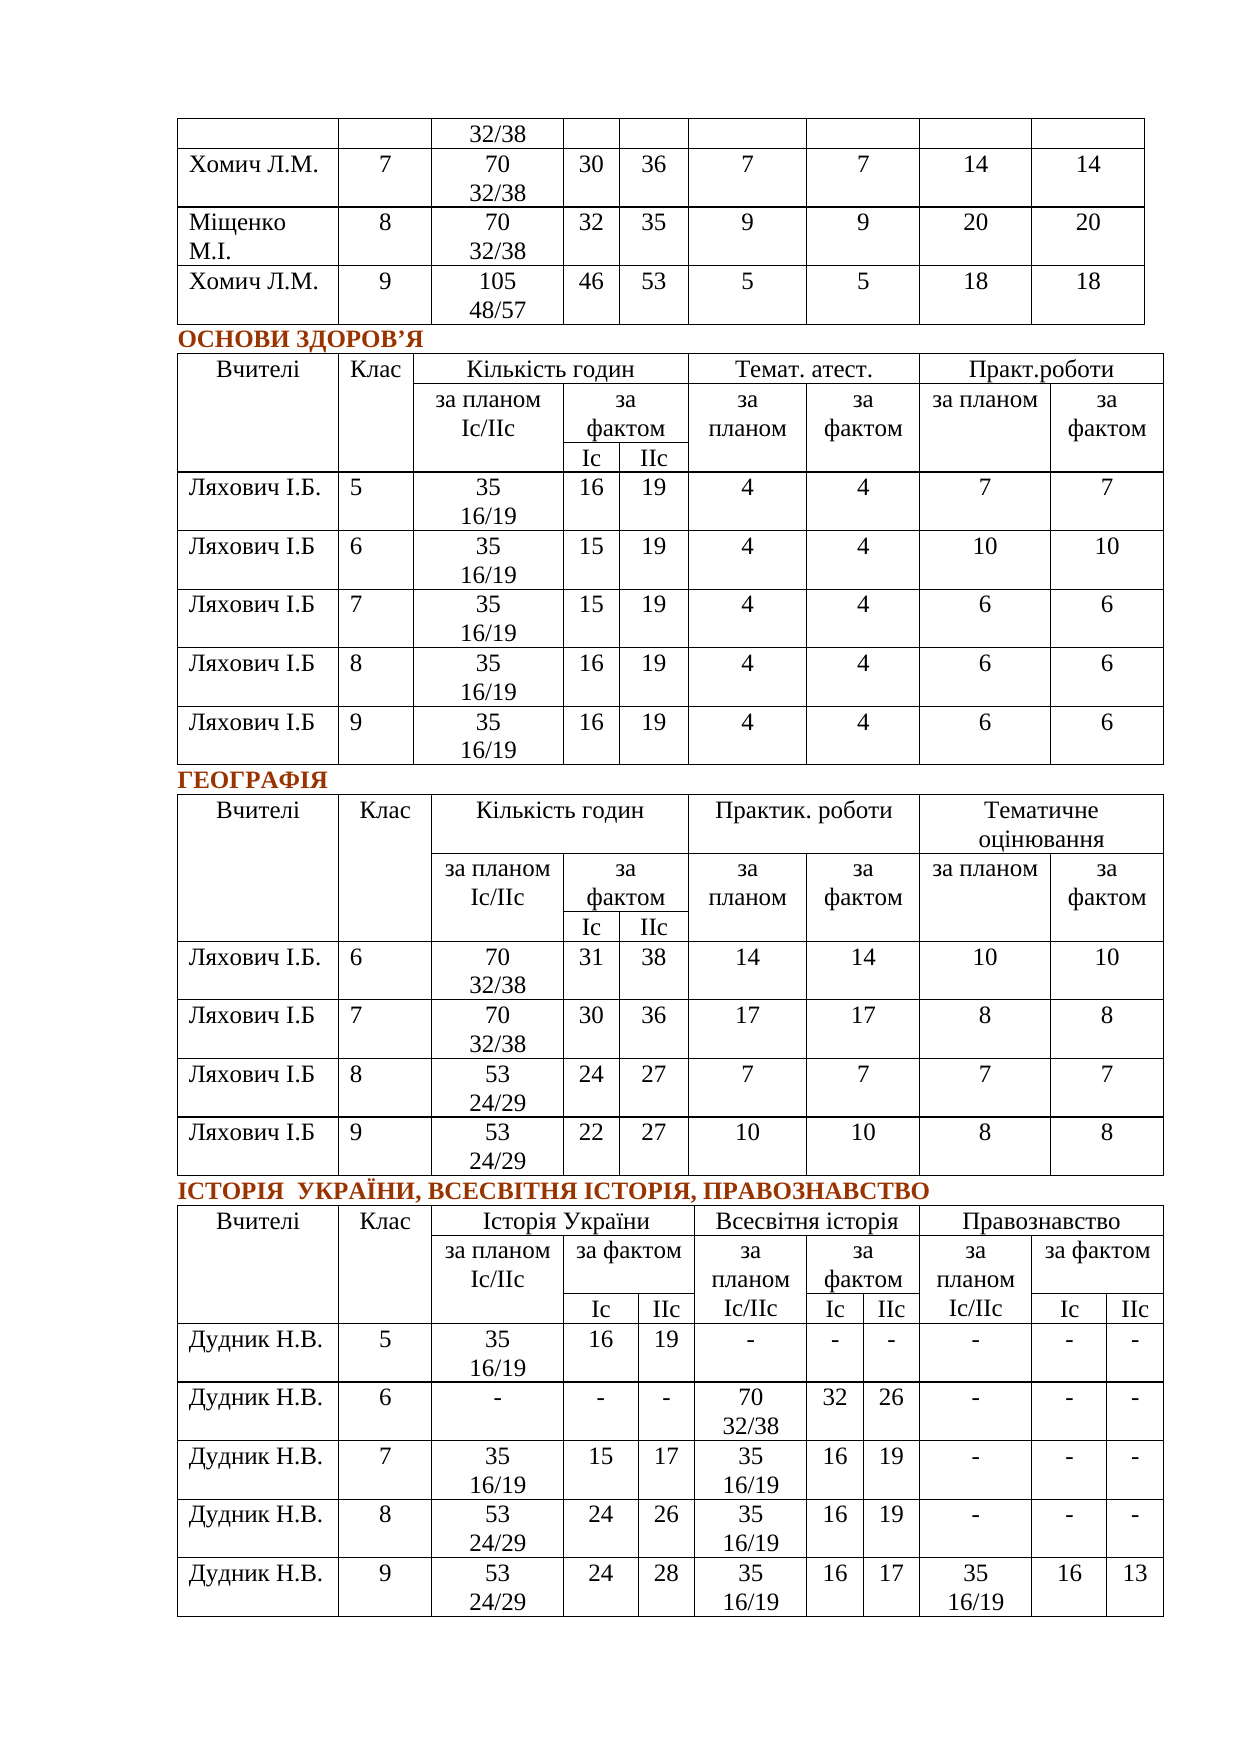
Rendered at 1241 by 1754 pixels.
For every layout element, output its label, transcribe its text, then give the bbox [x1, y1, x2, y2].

table_cell 7 [339, 149, 431, 206]
table_cell 22 [564, 1118, 619, 1175]
table_cell 4 [807, 707, 919, 764]
table_cell - [1032, 1324, 1106, 1381]
table_cell 5 [339, 1324, 431, 1381]
table_cell Дудник Н.В. [178, 1558, 338, 1616]
table_cell 35 16/19 [414, 531, 563, 588]
table_cell 16 [564, 1324, 638, 1381]
table_cell 8 [1051, 1118, 1163, 1175]
table_cell 19 [864, 1500, 919, 1557]
table_cell 32 [807, 1383, 863, 1440]
table_cell 4 [689, 648, 806, 706]
table_cell за фактом [564, 854, 688, 911]
table_cell 5 [689, 266, 806, 323]
table_cell 36 [620, 1000, 688, 1058]
table_cell 17 [689, 1000, 806, 1058]
table_cell 26 [864, 1383, 919, 1440]
table_cell 19 [620, 473, 688, 530]
table_cell 7 [339, 590, 413, 647]
table_cell 24 [564, 1558, 638, 1616]
table_cell 24 [564, 1059, 619, 1116]
table_cell 32 [564, 208, 619, 265]
table_cell Хомич Л.М. [178, 149, 338, 206]
table_cell 8 [920, 1118, 1050, 1175]
table_cell 14 [1032, 149, 1144, 206]
table_cell 28 [639, 1558, 694, 1616]
table_cell - [1107, 1441, 1163, 1498]
table_cell за планом [920, 854, 1050, 941]
table_cell 53 24/29 [432, 1059, 563, 1116]
table_cell - [1107, 1383, 1163, 1440]
table_cell за планом [920, 384, 1050, 471]
table_cell 15 [564, 1441, 638, 1498]
table_cell Ляхович І.Б [178, 648, 338, 706]
table_cell 17 [639, 1441, 694, 1498]
table_cell 46 [564, 266, 619, 323]
table_cell за фактом [564, 1236, 694, 1293]
table_cell - [920, 1441, 1031, 1498]
table_cell Ляхович І.Б. [178, 942, 338, 999]
table_cell 53 24/29 [432, 1118, 563, 1175]
table_cell ІІс [864, 1294, 919, 1323]
table_cell 35 16/19 [432, 1324, 563, 1381]
table_cell 18 [1032, 266, 1144, 323]
table_cell 7 [1051, 1059, 1163, 1116]
table_cell 8 [339, 208, 431, 265]
table_cell 5 [807, 266, 919, 323]
table_header Темат. атест. [689, 354, 919, 383]
table_cell 105 48/57 [432, 266, 563, 323]
table_header Вчителі [178, 354, 338, 471]
table_cell 17 [864, 1558, 919, 1616]
table_cell за планом Іс/ІІс [432, 854, 563, 941]
table_cell 35 16/19 [695, 1558, 806, 1616]
table_header Клас [339, 795, 431, 941]
table_cell 6 [920, 648, 1050, 706]
table_cell 14 [920, 149, 1031, 206]
table_cell Іс [807, 1294, 863, 1323]
table_cell 7 [920, 473, 1050, 530]
table_cell Іс [564, 1294, 638, 1323]
table_cell 7 [689, 149, 806, 206]
table_cell 24 [564, 1500, 638, 1557]
table_cell - [864, 1324, 919, 1381]
table_cell 20 [1032, 208, 1144, 265]
text ОСНОВИ ЗДОРОВ’Я [177, 324, 1152, 353]
table_cell 16 [564, 707, 619, 764]
table_cell 30 [564, 1000, 619, 1058]
table_cell 35 16/19 [695, 1441, 806, 1498]
table_cell 15 [564, 590, 619, 647]
table_cell 53 [620, 266, 688, 323]
table_cell 35 [620, 208, 688, 265]
table_cell за планом Іс/ІІс [432, 1236, 563, 1323]
table_cell 7 [339, 1000, 431, 1058]
table_cell 19 [620, 590, 688, 647]
table_cell 35 16/19 [414, 707, 563, 764]
table_cell 32/38 [432, 119, 563, 148]
table_cell Ляхович І.Б [178, 590, 338, 647]
table_cell 19 [639, 1324, 694, 1381]
table_cell 14 [689, 942, 806, 999]
table_cell 20 [920, 208, 1031, 265]
table_header Клас [339, 1206, 431, 1323]
table_cell за планом [689, 384, 806, 471]
table_cell за планом Іс/ІІс [920, 1236, 1031, 1323]
table_cell - [807, 1324, 863, 1381]
table_cell 10 [920, 531, 1050, 588]
table_cell 8 [1051, 1000, 1163, 1058]
table_cell 70 32/38 [432, 942, 563, 999]
table_cell 38 [620, 942, 688, 999]
table_cell - [920, 1383, 1031, 1440]
table_cell 6 [1051, 590, 1163, 647]
table_cell за фактом [564, 384, 688, 442]
table_cell 70 32/38 [432, 1000, 563, 1058]
table_cell 4 [689, 707, 806, 764]
table_cell Ляхович І.Б [178, 707, 338, 764]
table_cell 5 [339, 473, 413, 530]
table_cell 6 [1051, 707, 1163, 764]
table_cell - [920, 1324, 1031, 1381]
table_cell [339, 119, 431, 148]
table_cell 4 [689, 531, 806, 588]
table_cell 4 [807, 590, 919, 647]
table_cell 6 [920, 590, 1050, 647]
table_cell 35 16/19 [432, 1441, 563, 1498]
table_cell за фактом [807, 384, 919, 471]
table_cell 10 [1051, 531, 1163, 588]
table_cell 6 [339, 531, 413, 588]
table_cell 10 [920, 942, 1050, 999]
table_header Практ.роботи [920, 354, 1163, 383]
table_cell 4 [807, 648, 919, 706]
table_cell за фактом [1051, 384, 1163, 471]
table_cell 8 [339, 648, 413, 706]
table_cell 7 [920, 1059, 1050, 1116]
table_cell 7 [689, 1059, 806, 1116]
table_cell - [1032, 1500, 1106, 1557]
table_cell 35 16/19 [695, 1500, 806, 1557]
table_header Тематичне оцінювання [920, 795, 1163, 852]
table_header Правознавство [920, 1206, 1163, 1234]
table_cell 7 [807, 1059, 919, 1116]
table_cell Іс [1032, 1294, 1106, 1323]
table_cell 6 [920, 707, 1050, 764]
table_cell 4 [689, 473, 806, 530]
table_cell 19 [620, 707, 688, 764]
table_cell - [639, 1383, 694, 1440]
table_cell 4 [807, 473, 919, 530]
table_header Кількість годин [414, 354, 688, 383]
table_cell 35 16/19 [414, 473, 563, 530]
table_cell 16 [807, 1441, 863, 1498]
table_cell Дудник Н.В. [178, 1324, 338, 1381]
table_cell ІІс [620, 443, 688, 471]
table_cell 14 [807, 942, 919, 999]
table_cell 9 [339, 1118, 431, 1175]
table_cell 7 [1051, 473, 1163, 530]
table_cell Дудник Н.В. [178, 1441, 338, 1498]
table_cell 16 [564, 648, 619, 706]
table_header Кількість годин [432, 795, 688, 852]
table_cell 16 [1032, 1558, 1106, 1616]
table_cell [1032, 119, 1144, 148]
table_cell 19 [620, 648, 688, 706]
table_cell ІІс [639, 1294, 694, 1323]
table_header Вчителі [178, 1206, 338, 1323]
table_cell 16 [807, 1558, 863, 1616]
table_header Історія України [432, 1206, 694, 1234]
table_cell [620, 119, 688, 148]
table_cell Міщенко М.І. [178, 208, 338, 265]
table_cell 30 [564, 149, 619, 206]
table_cell [178, 119, 338, 148]
table_cell 31 [564, 942, 619, 999]
table_cell Іс [564, 443, 619, 471]
table_cell Ляхович І.Б [178, 1000, 338, 1058]
table_cell 9 [339, 707, 413, 764]
table_header Клас [339, 354, 413, 471]
table_cell [920, 119, 1031, 148]
table_cell за фактом [1051, 854, 1163, 941]
table_cell 26 [639, 1500, 694, 1557]
table_cell 8 [339, 1500, 431, 1557]
table_cell 16 [807, 1500, 863, 1557]
table_header Всесвітня історія [695, 1206, 919, 1234]
table_cell 13 [1107, 1558, 1163, 1616]
table_cell за планом Іс/ІІс [695, 1236, 806, 1323]
table_cell 8 [920, 1000, 1050, 1058]
table_cell за планом [689, 854, 806, 941]
table_cell - [695, 1324, 806, 1381]
table_cell 17 [807, 1000, 919, 1058]
table_cell 9 [807, 208, 919, 265]
table_cell - [1032, 1441, 1106, 1498]
table_cell 70 32/38 [432, 149, 563, 206]
table_cell 19 [864, 1441, 919, 1498]
table_cell Іс [564, 912, 619, 941]
table_cell 6 [339, 942, 431, 999]
table_cell - [920, 1500, 1031, 1557]
table_cell Ляхович І.Б [178, 1059, 338, 1116]
table_cell 6 [1051, 648, 1163, 706]
table_cell 35 16/19 [920, 1558, 1031, 1616]
table_cell 15 [564, 531, 619, 588]
table_cell 7 [807, 149, 919, 206]
table_cell 9 [689, 208, 806, 265]
table_cell 27 [620, 1059, 688, 1116]
text ГЕОГРАФІЯ [177, 765, 1152, 794]
table_cell - [432, 1383, 563, 1440]
table_header Практик. роботи [689, 795, 919, 852]
table_header Вчителі [178, 795, 338, 941]
table_cell [689, 119, 806, 148]
table_cell - [564, 1383, 638, 1440]
table_cell 27 [620, 1118, 688, 1175]
table_cell 18 [920, 266, 1031, 323]
table_cell 4 [807, 531, 919, 588]
table_cell 35 16/19 [414, 590, 563, 647]
table_cell за планом Іс/ІІс [414, 384, 563, 471]
table_cell за фактом [807, 1236, 919, 1293]
table_cell Ляхович І.Б [178, 531, 338, 588]
table_cell 53 24/29 [432, 1500, 563, 1557]
table_cell [807, 119, 919, 148]
table_cell 4 [689, 590, 806, 647]
table_cell - [1032, 1383, 1106, 1440]
table_cell 19 [620, 531, 688, 588]
table_cell 53 24/29 [432, 1558, 563, 1616]
table_cell Ляхович І.Б. [178, 473, 338, 530]
table_cell 9 [339, 266, 431, 323]
table_cell 9 [339, 1558, 431, 1616]
table_cell Дудник Н.В. [178, 1500, 338, 1557]
table_cell [564, 119, 619, 148]
table_cell 6 [339, 1383, 431, 1440]
table_cell Хомич Л.М. [178, 266, 338, 323]
table_cell - [1107, 1324, 1163, 1381]
table_cell за фактом [1032, 1236, 1163, 1293]
table_cell 36 [620, 149, 688, 206]
table_cell 70 32/38 [432, 208, 563, 265]
table_cell 16 [564, 473, 619, 530]
table_cell 8 [339, 1059, 431, 1116]
table_cell 35 16/19 [414, 648, 563, 706]
table_cell за фактом [807, 854, 919, 941]
table_cell - [1107, 1500, 1163, 1557]
table_cell Ляхович І.Б [178, 1118, 338, 1175]
table_cell ІІс [620, 912, 688, 941]
table_cell 10 [1051, 942, 1163, 999]
table_cell 10 [689, 1118, 806, 1175]
table_cell 10 [807, 1118, 919, 1175]
table_cell 70 32/38 [695, 1383, 806, 1440]
table_cell Дудник Н.В. [178, 1383, 338, 1440]
table_cell 7 [339, 1441, 431, 1498]
text ІСТОРІЯ УКРАЇНИ, ВСЕСВІТНЯ ІСТОРІЯ, ПРАВОЗНАВСТВО [177, 1176, 1152, 1205]
table_cell ІІс [1107, 1294, 1163, 1323]
